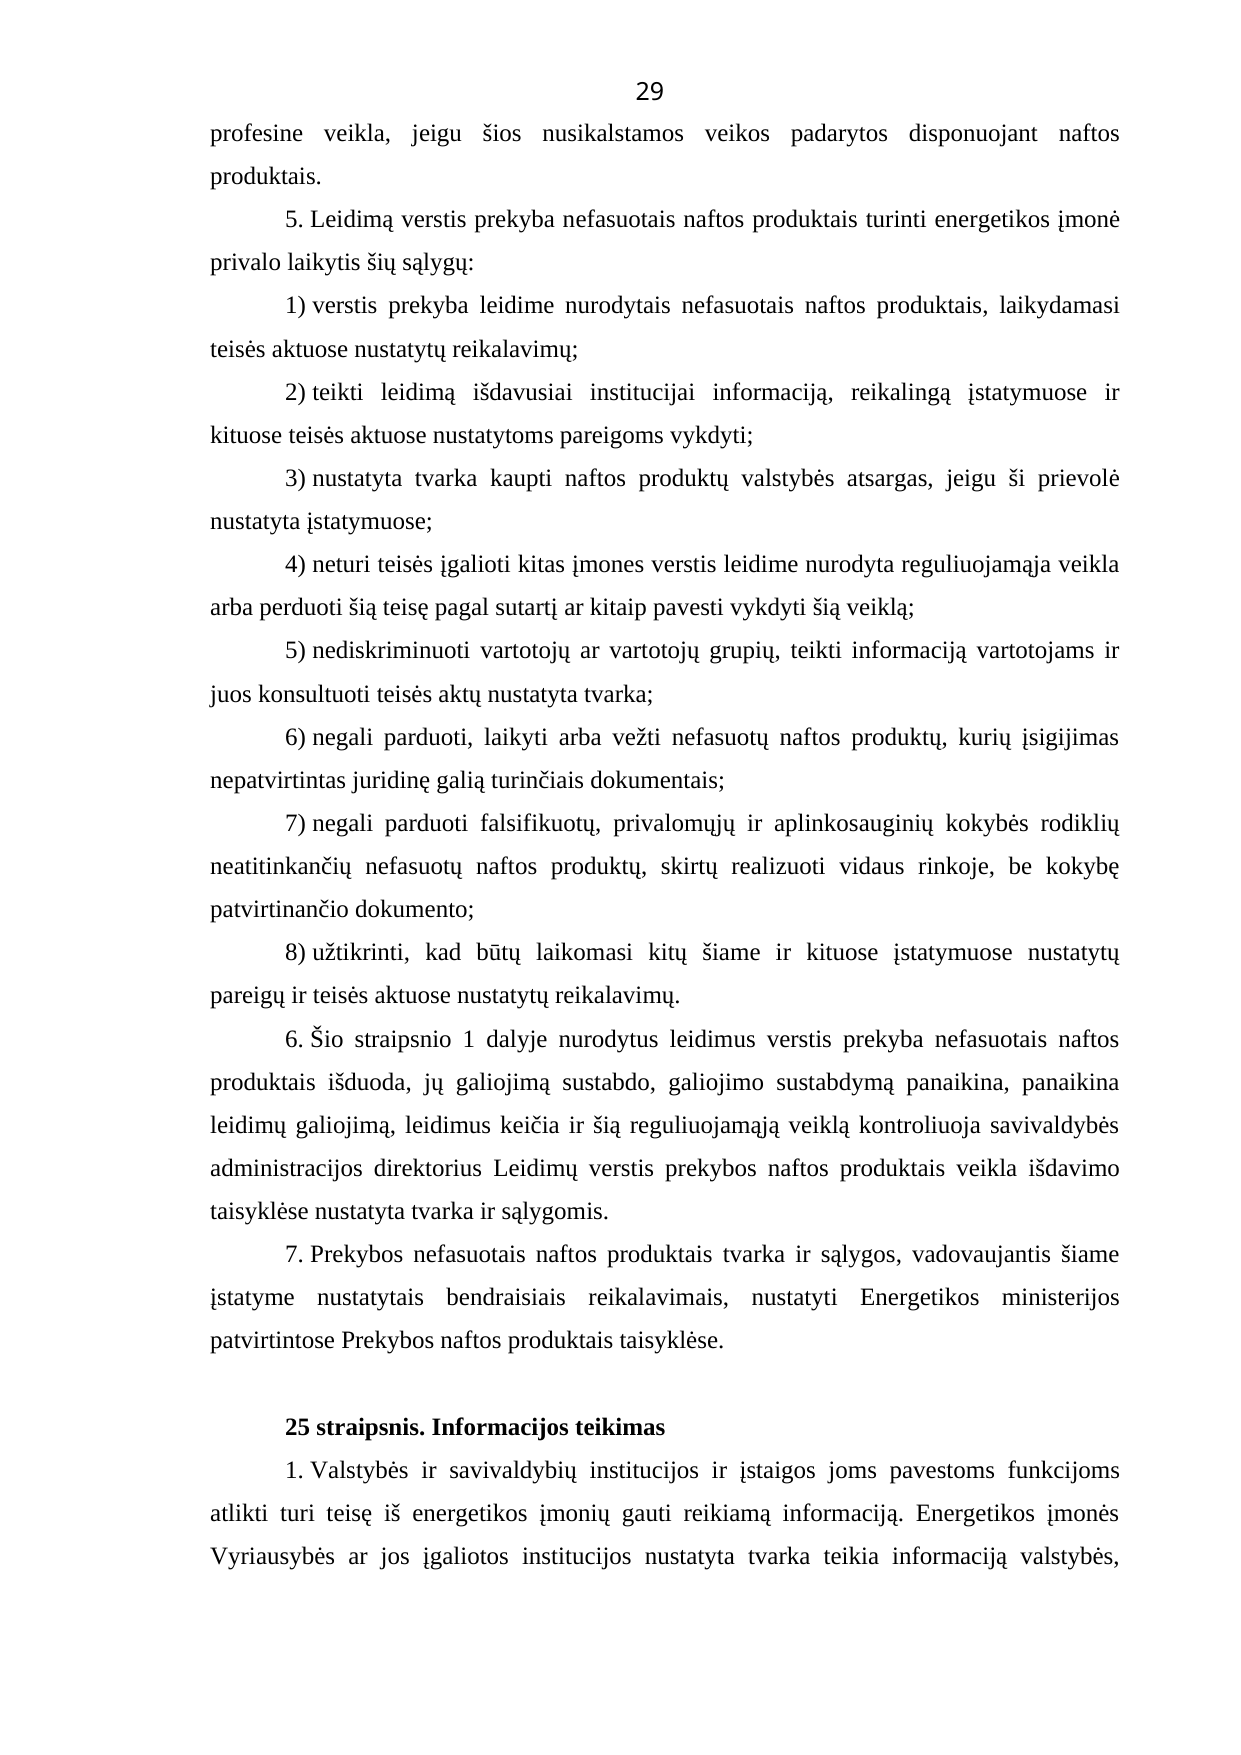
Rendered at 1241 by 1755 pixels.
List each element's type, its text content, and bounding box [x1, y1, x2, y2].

text profesine veikla, jeigu šios nusikalstamos veikos padarytos disponuojant naftos produktais. [210, 118, 1120, 190]
text 5. Leidimą verstis prekyba nefasuotais naftos produktais turinti energetikos įmonė privalo laikytis šių sąlygų: [210, 204, 1120, 276]
text 7) negali parduoti falsifikuotų, privalomųjų ir aplinkosauginių kokybės rodiklių neatitinkančių nefasuotų naftos produktų, skirtų realizuoti vidaus rinkoje, be kokybę patvirtinančio dokumento; [210, 808, 1120, 923]
text 6) negali parduoti, laikyti arba vežti nefasuotų naftos produktų, kurių įsigijimas nepatvirtintas juridinę galią turinčiais dokumentais; [210, 722, 1120, 794]
text 2) teikti leidimą išdavusiai institucijai informaciją, reikalingą įstatymuose ir kituose teisės aktuose nustatytoms pareigoms vykdyti; [210, 377, 1120, 449]
text 7. Prekybos nefasuotais naftos produktais tvarka ir sąlygos, vadovaujantis šiame įstatyme nustatytais bendraisiais reikalavimais, nustatyti Energetikos ministerijos patvirtintose Prekybos naftos produktais taisyklėse. [210, 1239, 1120, 1354]
text 4) neturi teisės įgalioti kitas įmones verstis leidime nurodyta reguliuojamąja veikla arba perduoti šią teisę pagal sutartį ar kitaip pavesti vykdyti šią veiklą; [210, 549, 1120, 621]
text 1) verstis prekyba leidime nurodytais nefasuotais naftos produktais, laikydamasi teisės aktuose nustatytų reikalavimų; [210, 291, 1120, 362]
text 3) nustatyta tvarka kaupti naftos produktų valstybės atsargas, jeigu ši prievolė nustatyta įstatymuose; [210, 463, 1120, 535]
text 6. Šio straipsnio 1 dalyje nurodytus leidimus verstis prekyba nefasuotais naftos produktais išduoda, jų galiojimą sustabdo, galiojimo sustabdymą panaikina, panaikina leidimų galiojimą, leidimus keičia ir šią reguliuojamąją veiklą kontroliuoja savivaldybės administracijos direktorius Leidimų verstis prekybos naftos produktais veikla išdavimo taisyklėse nustatyta tvarka ir sąlygomis. [210, 1024, 1120, 1225]
text 1. Valstybės ir savivaldybių institucijos ir įstaigos joms pavestoms funkcijoms atlikti turi teisę iš energetikos įmonių gauti reikiamą informaciją. Energetikos įmonės Vyriausybės ar jos įgaliotos institucijos nustatyta tvarka teikia informaciją valstybės, [210, 1455, 1120, 1570]
text 8) užtikrinti, kad būtų laikomasi kitų šiame ir kituose įstatymuose nustatytų pareigų ir teisės aktuose nustatytų reikalavimų. [210, 937, 1120, 1009]
text 25 straipsnis. Informacijos teikimas [210, 1412, 1120, 1441]
text 5) nediskriminuoti vartotojų ar vartotojų grupių, teikti informaciją vartotojams ir juos konsultuoti teisės aktų nustatyta tvarka; [210, 636, 1120, 707]
